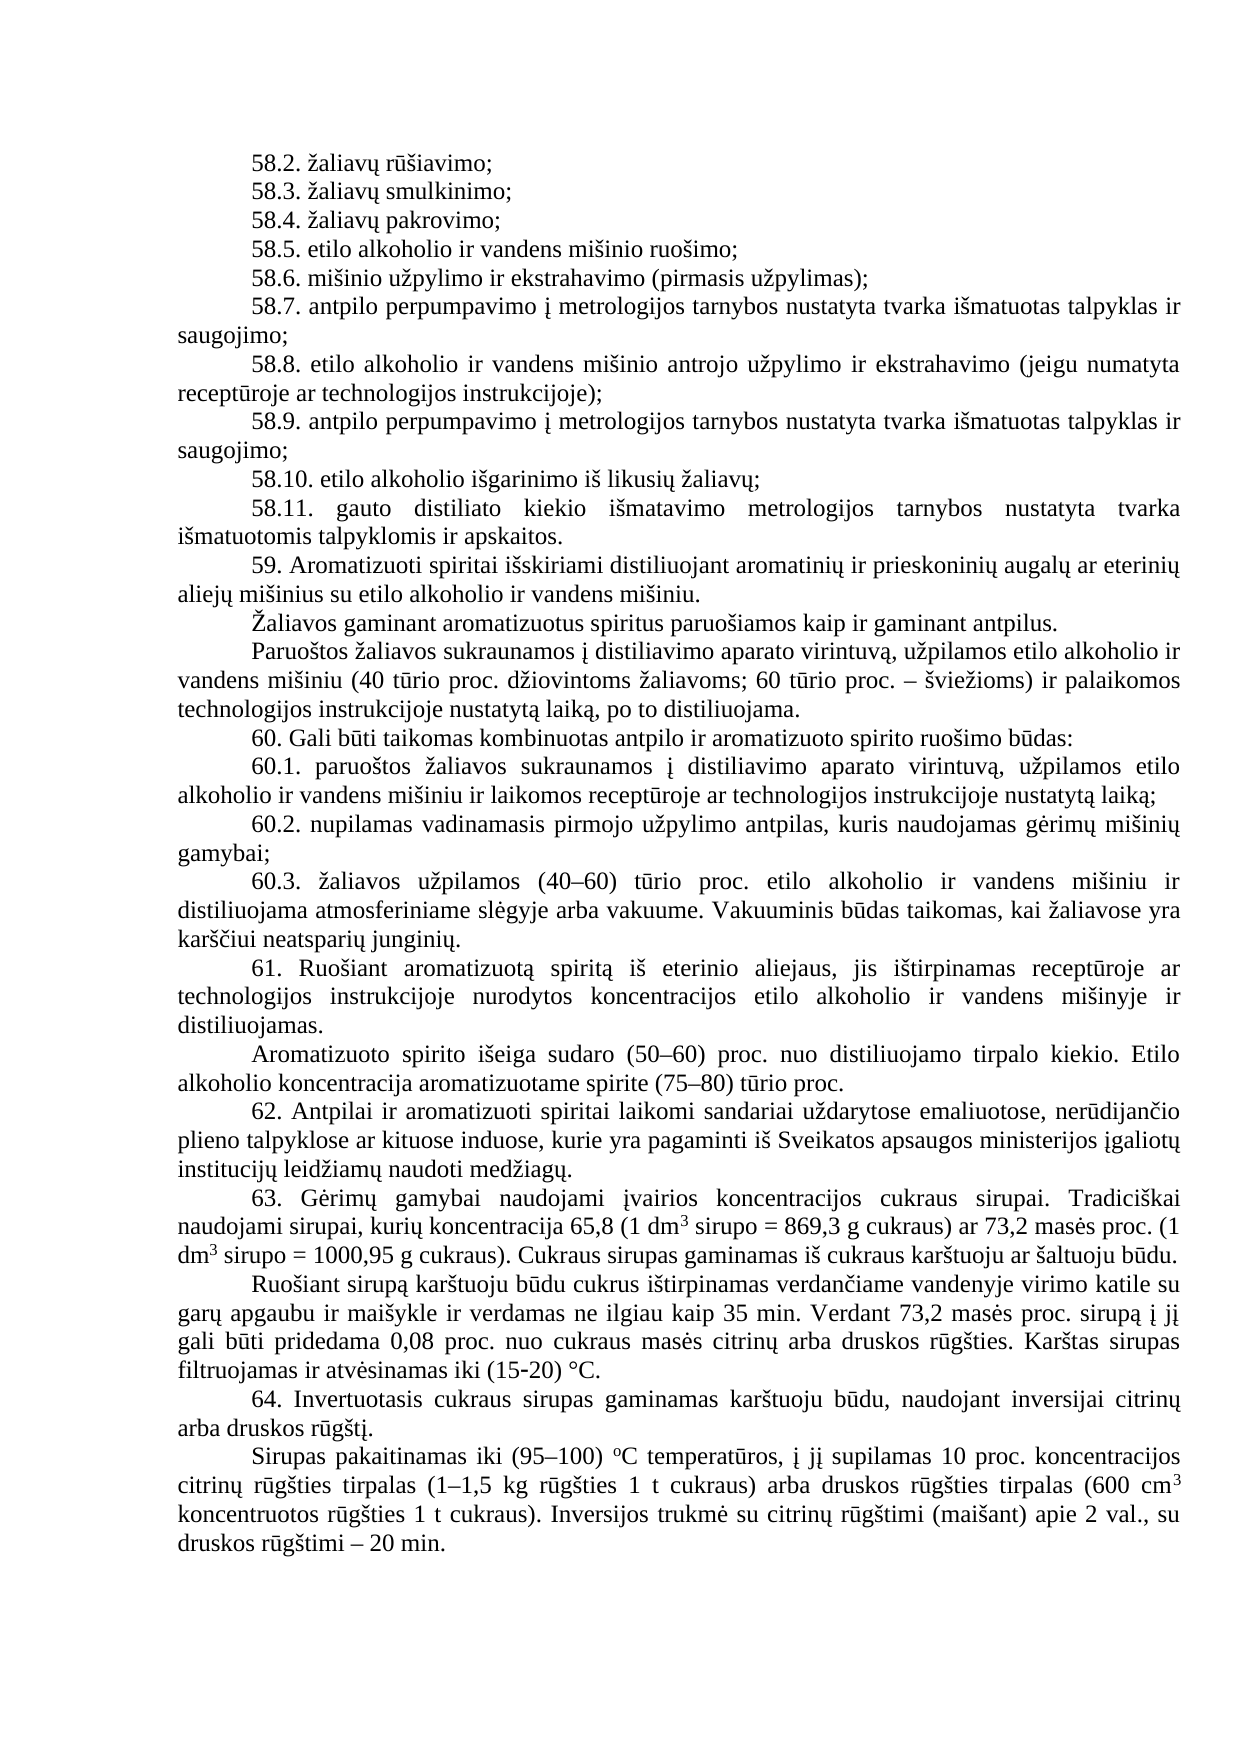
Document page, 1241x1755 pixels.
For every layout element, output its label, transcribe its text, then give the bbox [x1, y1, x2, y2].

text 64. Invertuotasis cukraus sirupas gaminamas karštuoju būdu, naudojant inversijai citrinų arba druskos rūgštį. [177, 1384, 1181, 1441]
text 58.8. etilo alkoholio ir vandens mišinio antrojo užpylimo ir ekstrahavimo (jeigu numatyta receptūroje ar technologijos instrukcijoje); [177, 349, 1181, 406]
text 58.4. žaliavų pakrovimo; [177, 205, 1181, 234]
text Ruošiant sirupą karštuoju būdu cukrus ištirpinamas verdančiame vandenyje virimo katile su garų apgaubu ir maišykle ir verdamas ne ilgiau kaip 35 min. Verdant 73,2 masės proc. sirupą į jį gali būti pridedama 0,08 proc. nuo cukraus masės citrinų arba druskos rūgšties. Karštas sirupas filtruojamas ir atvėsinamas iki (1520) °C. [177, 1269, 1181, 1384]
text Paruoštos žaliavos sukraunamos į distiliavimo aparato virintuvą, užpilamos etilo alkoholio ir vandens mišiniu (40 tūrio proc. džiovintoms žaliavoms; 60 tūrio proc. – šviežioms) ir palaikomos technologijos instrukcijoje nustatytą laiką, po to distiliuojama. [177, 636, 1181, 723]
text 58.2. žaliavų rūšiavimo; [177, 148, 1181, 176]
text 60.1. paruoštos žaliavos sukraunamos į distiliavimo aparato virintuvą, užpilamos etilo alkoholio ir vandens mišiniu ir laikomos receptūroje ar technologijos instrukcijoje nustatytą laiką; [177, 751, 1181, 809]
text 60.3. žaliavos užpilamos (40–60) tūrio proc. etilo alkoholio ir vandens mišiniu ir distiliuojama atmosferiniame slėgyje arba vakuume. Vakuuminis būdas taikomas, kai žaliavose yra karščiui neatsparių junginių. [177, 866, 1181, 953]
text 58.11. gauto distiliato kiekio išmatavimo metrologijos tarnybos nustatyta tvarka išmatuotomis talpyklomis ir apskaitos. [177, 493, 1181, 550]
text 58.3. žaliavų smulkinimo; [177, 176, 1181, 205]
text 60. Gali būti taikomas kombinuotas antpilo ir aromatizuoto spirito ruošimo būdas: [177, 723, 1181, 751]
text 58.5. etilo alkoholio ir vandens mišinio ruošimo; [177, 234, 1181, 263]
text Aromatizuoto spirito išeiga sudaro (50–60) proc. nuo distiliuojamo tirpalo kiekio. Etilo alkoholio koncentracija aromatizuotame spirite (75–80) tūrio proc. [177, 1039, 1181, 1096]
text 60.2. nupilamas vadinamasis pirmojo užpylimo antpilas, kuris naudojamas gėrimų mišinių gamybai; [177, 809, 1181, 866]
text 61. Ruošiant aromatizuotą spiritą iš eterinio aliejaus, jis ištirpinamas receptūroje ar technologijos instrukcijoje nurodytos koncentracijos etilo alkoholio ir vandens mišinyje ir distiliuojamas. [177, 953, 1181, 1039]
text 58.7. antpilo perpumpavimo į metrologijos tarnybos nustatyta tvarka išmatuotas talpyklas ir saugojimo; [177, 291, 1181, 349]
text 59. Aromatizuoti spiritai išskiriami distiliuojant aromatinių ir prieskoninių augalų ar eterinių aliejų mišinius su etilo alkoholio ir vandens mišiniu. [177, 550, 1181, 608]
text 63. Gėrimų gamybai naudojami įvairios koncentracijos cukraus sirupai. Tradiciškai naudojami sirupai, kurių koncentracija 65,8 (1 dm3 sirupo = 869,3 g cukraus) ar 73,2 masės proc. (1 dm3 sirupo = 1000,95 g cukraus). Cukraus sirupas gaminamas iš cukraus karštuoju ar šaltuoju būdu. [177, 1183, 1181, 1269]
text 62. Antpilai ir aromatizuoti spiritai laikomi sandariai uždarytose emaliuotose, nerūdijančio plieno talpyklose ar kituose induose, kurie yra pagaminti iš Sveikatos apsaugos ministerijos įgaliotų institucijų leidžiamų naudoti medžiagų. [177, 1096, 1181, 1183]
text 58.10. etilo alkoholio išgarinimo iš likusių žaliavų; [177, 464, 1181, 493]
text Sirupas pakaitinamas iki (95–100) oC temperatūros, į jį supilamas 10 proc. koncentracijos citrinų rūgšties tirpalas (1–1,5 kg rūgšties 1 t cukraus) arba druskos rūgšties tirpalas (600 cm3 koncentruotos rūgšties 1 t cukraus). Inversijos trukmė su citrinų rūgštimi (maišant) apie 2 val., su druskos rūgštimi – 20 min. [177, 1441, 1181, 1556]
text 58.9. antpilo perpumpavimo į metrologijos tarnybos nustatyta tvarka išmatuotas talpyklas ir saugojimo; [177, 406, 1181, 464]
text Žaliavos gaminant aromatizuotus spiritus paruošiamos kaip ir gaminant antpilus. [177, 608, 1181, 636]
text 58.6. mišinio užpylimo ir ekstrahavimo (pirmasis užpylimas); [177, 263, 1181, 291]
